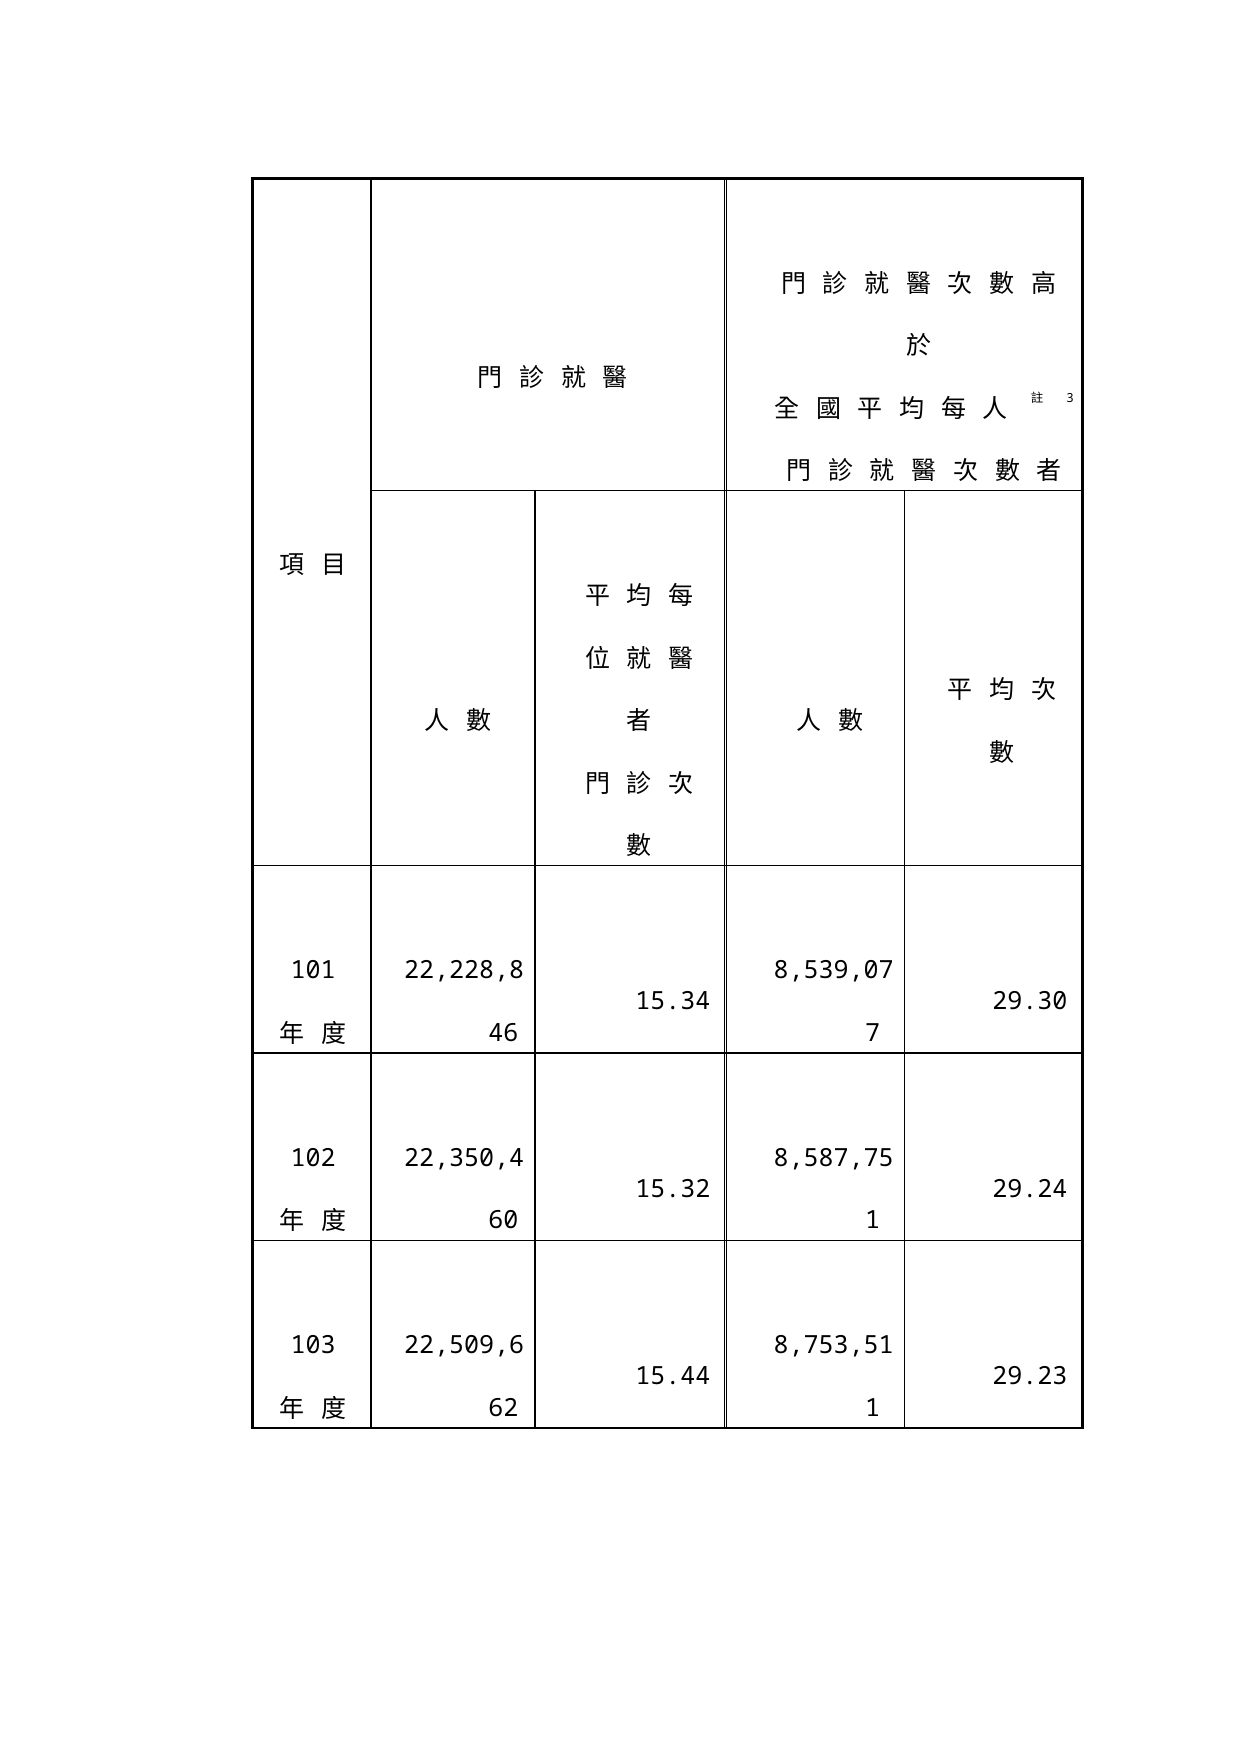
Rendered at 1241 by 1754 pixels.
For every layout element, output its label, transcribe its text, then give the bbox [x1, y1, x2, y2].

table_cell 29.24 [905, 1054, 1081, 1240]
table_cell 101年度 [254, 866, 370, 1052]
table_cell 22,509,662 [372, 1241, 534, 1427]
table_cell 15.34 [536, 866, 724, 1052]
table_cell 15.44 [536, 1241, 724, 1427]
table_cell 102年度 [254, 1054, 370, 1240]
table_cell 平均每位就醫者 門診次數 [536, 491, 724, 865]
table_header 門診就醫次數高於 全國平均每人註3門診就醫次數者 [727, 180, 1081, 490]
table_cell 29.30 [905, 866, 1081, 1052]
table_cell 人數 [727, 491, 904, 865]
table_cell 29.23 [905, 1241, 1081, 1427]
table_cell 22,228,846 [372, 866, 534, 1052]
table_cell 8,539,077 [727, 866, 904, 1052]
table_header 門診就醫 [372, 180, 724, 490]
table_cell 15.32 [536, 1054, 724, 1240]
table_cell 8,753,511 [727, 1241, 904, 1427]
table_cell 22,350,460 [372, 1054, 534, 1240]
table_cell 103年度 [254, 1241, 370, 1427]
table_header 項目 [254, 180, 370, 865]
table_cell 人數 [372, 491, 534, 865]
table_cell 8,587,751 [727, 1054, 904, 1240]
table_cell 平均次數 [905, 491, 1081, 865]
